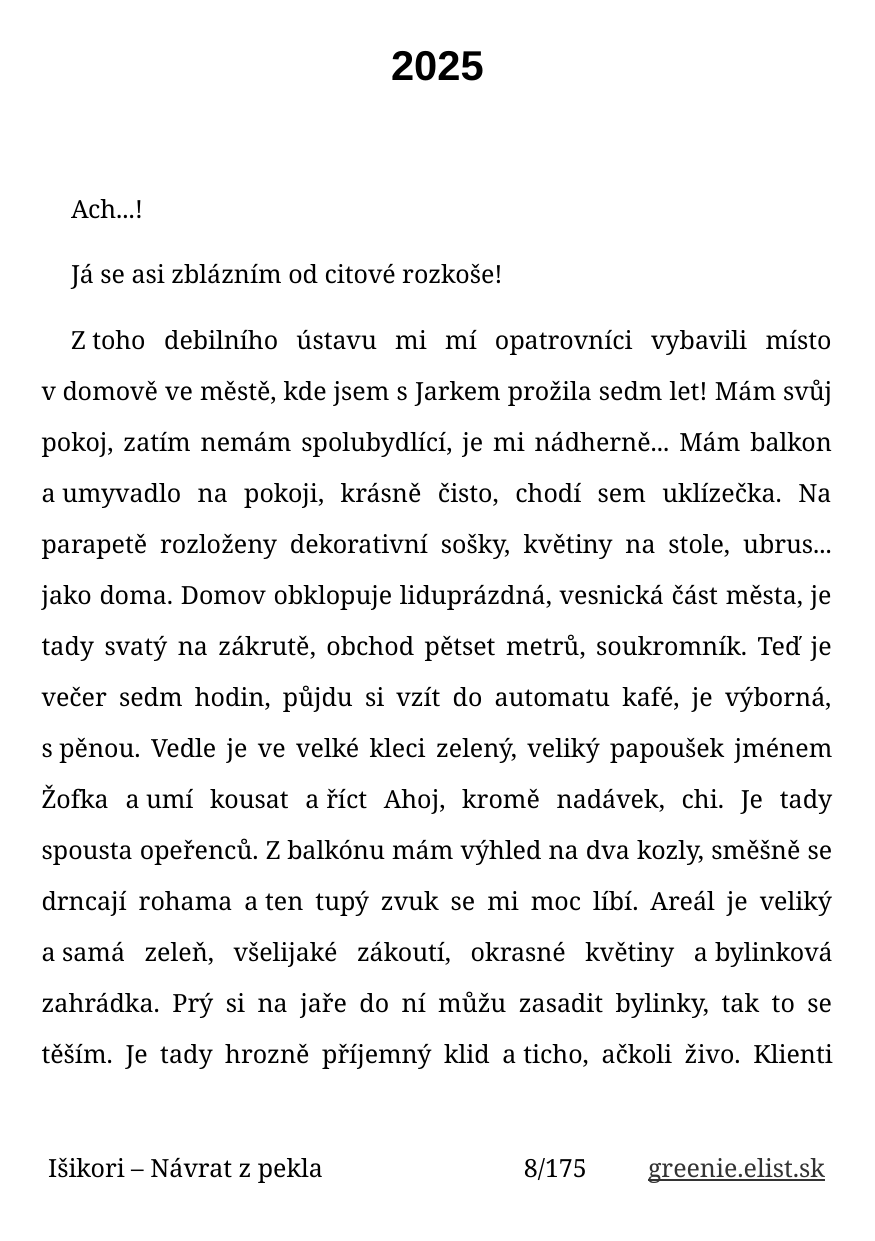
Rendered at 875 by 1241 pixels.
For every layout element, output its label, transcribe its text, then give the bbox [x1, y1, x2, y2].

text Já se asi zblázním od citové rozkoše! [41, 257, 833, 291]
subtitle 2025 [41, 41, 833, 89]
text Z toho debilního ústavu mi mí opatrovníci vybavili místo v domově ve městě, kde jsem s Jarkem prožila sedm let! Mám svůj pokoj, zatím nemám spolubydlící, je mi nádherně... Mám balkon a umyvadlo na pokoji, krásně čisto, chodí sem uklízečka. Na parapetě rozloženy dekorativní sošky, květiny na stole, ubrus... jako doma. Domov obklopuje liduprázdná, vesnická část města, je tady svatý na zákrutě, obchod pětset metrů, soukromník. Teď je večer sedm hodin, půjdu si vzít do automatu kafé, je výborná, s pěnou. Vedle je ve velké kleci zelený, veliký papoušek jménem Žofka a umí kousat a říct Ahoj, kromě nadávek, chi. Je tady spousta opeřenců. Z balkónu mám výhled na dva kozly, směšně se drncají rohama a ten tupý zvuk se mi moc líbí. Areál je veliký a samá zeleň, všelijaké zákoutí, okrasné květiny a bylinková zahrádka. Prý si na jaře do ní můžu zasadit bylinky, tak to se těším. Je tady hrozně příjemný klid a ticho, ačkoli živo. Klienti [41, 322, 833, 1071]
text Ach...! [41, 191, 833, 225]
